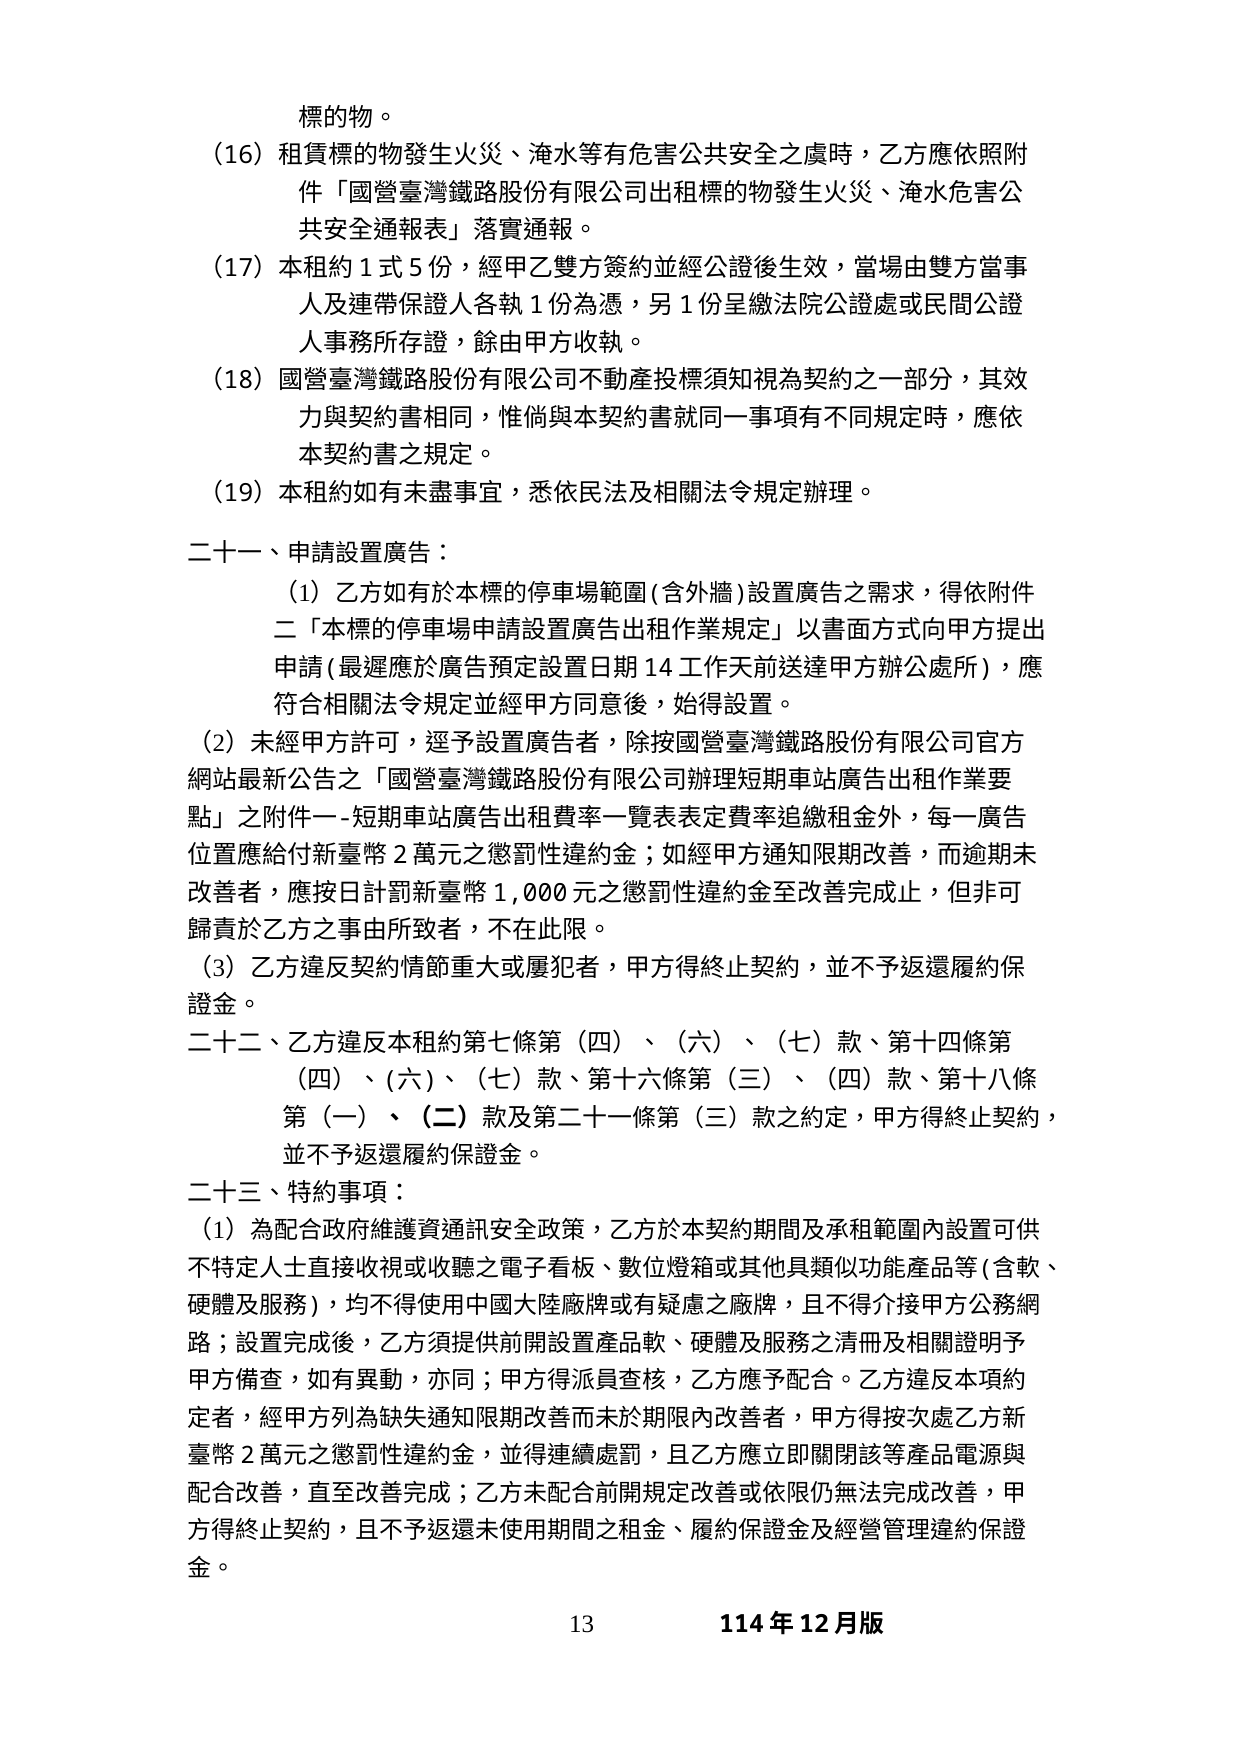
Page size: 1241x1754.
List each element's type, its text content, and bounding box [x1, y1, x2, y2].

text 二十二、乙方違反本租約第七條第（四）、（六）、（七）款、第十四條第（四）、(六)、（七）款、第十六條第（三）、（四）款、第十八條第（一）、（二）款及第二十一條第（三）款之約定，甲方得終止契約，並不予返還履約保證金。 [187, 1021, 1053, 1171]
text 二十三、特約事項： [187, 1171, 1053, 1209]
list 乙方違反契約情節重大或屢犯者，甲方得終止契約，並不予返還履約保證金。 [187, 946, 1047, 1021]
list 乙方如有於本標的停車場範圍(含外牆)設置廣告之需求，得依附件二「本標的停車場申請設置廣告出租作業規定」以書面方式向甲方提出申請(最遲應於廣告預定設置日期14工作天前送達甲方辦公處所)，應符合相關法令規定並經甲方同意後，始得設置。 [273, 571, 1047, 721]
list 標的物。 [198, 96, 1047, 134]
list 租賃標的物發生火災、淹水等有危害公共安全之虞時，乙方應依照附件「國營臺灣鐵路股份有限公司出租標的物發生火災、淹水危害公共安全通報表」落實通報。 [198, 134, 1047, 246]
list 本租約如有未盡事宜，悉依民法及相關法令規定辦理。 [198, 471, 1047, 509]
text 二十一、申請設置廣告： [187, 509, 1053, 571]
list 本租約1式5份，經甲乙雙方簽約並經公證後生效，當場由雙方當事人及連帶保證人各執1份為憑，另1份呈繳法院公證處或民間公證人事務所存證，餘由甲方收執。 [198, 246, 1047, 359]
list 國營臺灣鐵路股份有限公司不動產投標須知視為契約之一部分，其效力與契約書相同，惟倘與本契約書就同一事項有不同規定時，應依本契約書之規定。 [198, 359, 1047, 471]
list 未經甲方許可，逕予設置廣告者，除按國營臺灣鐵路股份有限公司官方網站最新公告之「國營臺灣鐵路股份有限公司辦理短期車站廣告出租作業要點」之附件一-短期車站廣告出租費率一覽表表定費率追繳租金外，每一廣告位置應給付新臺幣2萬元之懲罰性違約金；如經甲方通知限期改善，而逾期未改善者，應按日計罰新臺幣1,000元之懲罰性違約金至改善完成止，但非可歸責於乙方之事由所致者，不在此限。 [187, 721, 1047, 946]
list 為配合政府維護資通訊安全政策，乙方於本契約期間及承租範圍內設置可供不特定人士直接收視或收聽之電子看板、數位燈箱或其他具類似功能產品等(含軟、硬體及服務)，均不得使用中國大陸廠牌或有疑慮之廠牌，且不得介接甲方公務網路；設置完成後，乙方須提供前開設置產品軟、硬體及服務之清冊及相關證明予甲方備查，如有異動，亦同；甲方得派員查核，乙方應予配合。乙方違反本項約定者，經甲方列為缺失通知限期改善而未於期限內改善者，甲方得按次處乙方新臺幣2萬元之懲罰性違約金，並得連續處罰，且乙方應立即關閉該等產品電源與配合改善，直至改善完成；乙方未配合前開規定改善或依限仍無法完成改善，甲方得終止契約，且不予返還未使用期間之租金、履約保證金及經營管理違約保證金。 [187, 1209, 1047, 1584]
